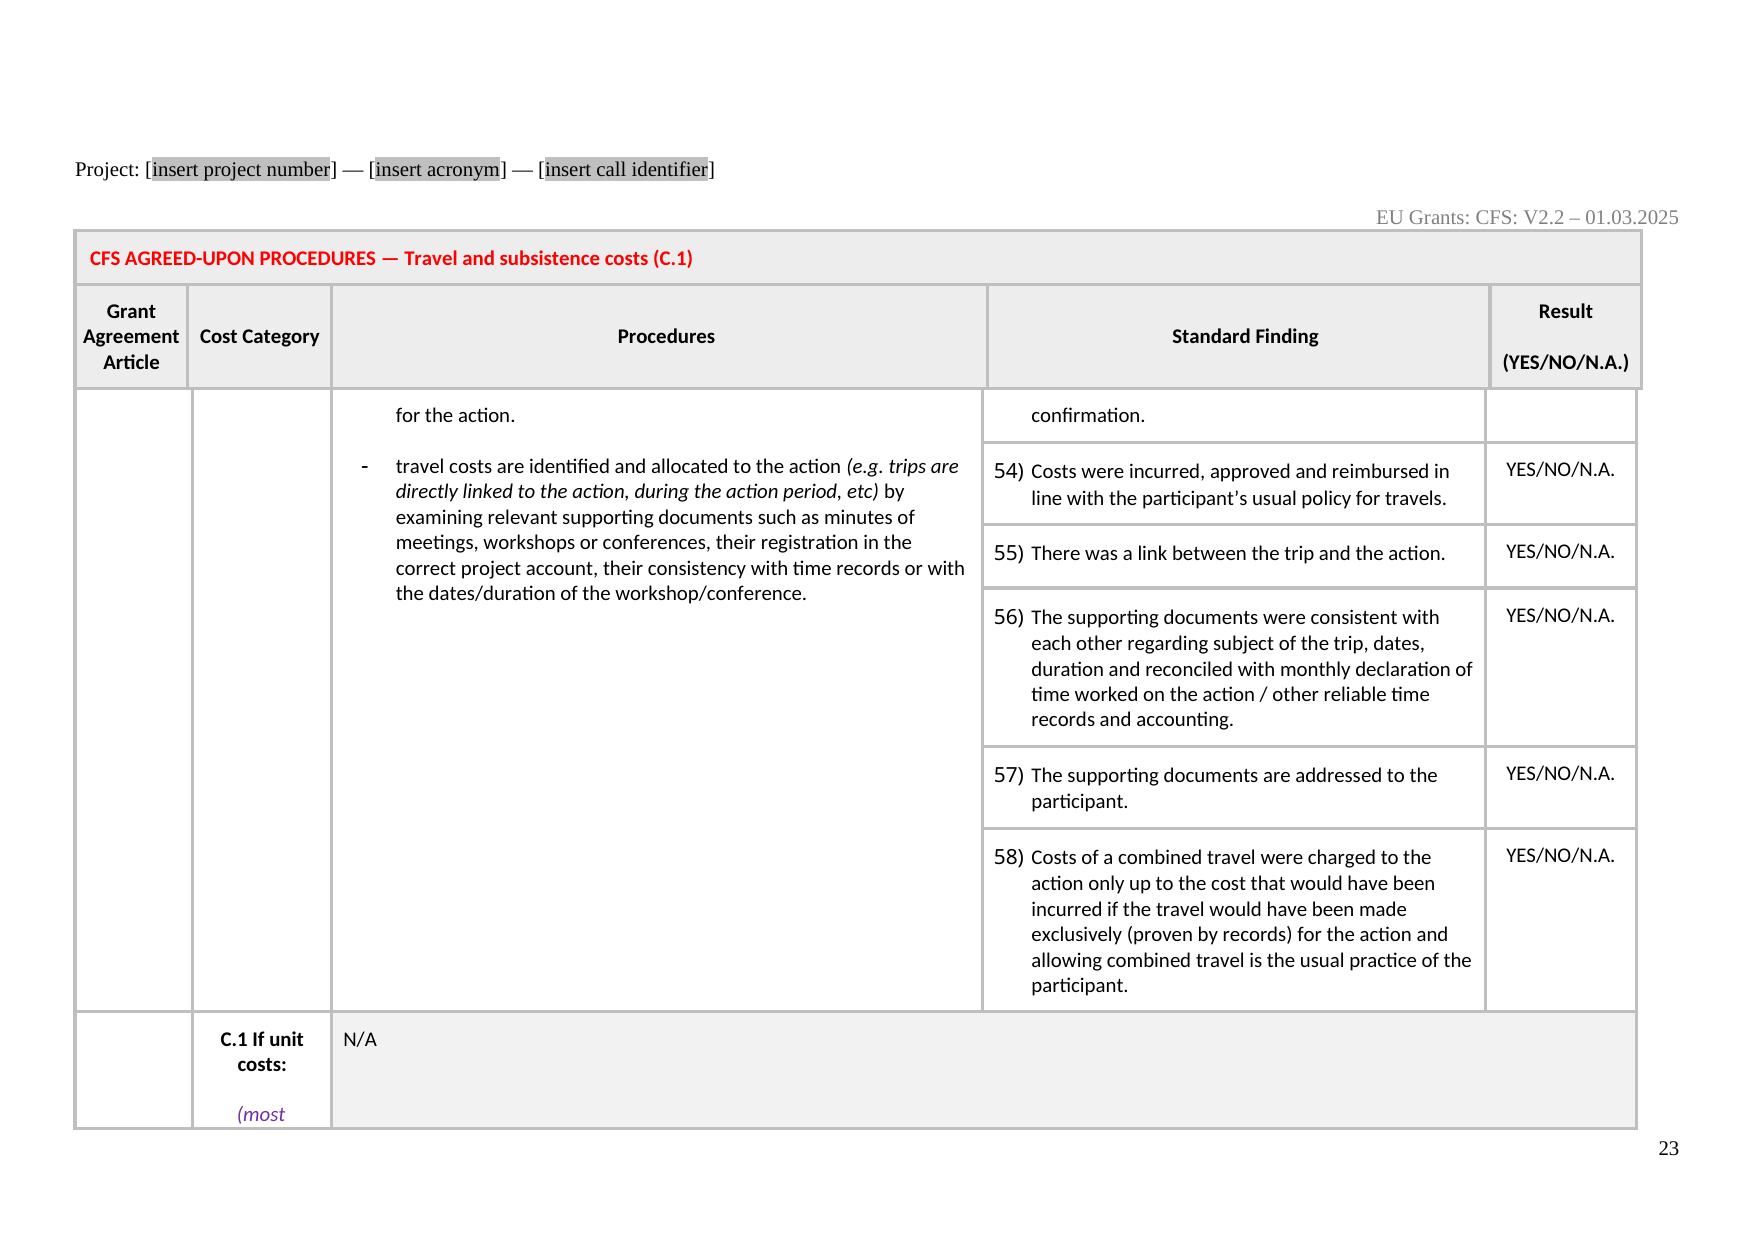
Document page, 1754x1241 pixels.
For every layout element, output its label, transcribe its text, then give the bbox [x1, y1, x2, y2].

table_cell [77, 390, 191, 1010]
table_cell [1487, 390, 1635, 441]
table_cell Result (YES/NO/N.A.) [1492, 286, 1640, 387]
table_cell The supporting documents are addressed to the participant. [984, 748, 1484, 827]
table_cell [77, 1013, 191, 1127]
table_header CFS AGREED-UPON PROCEDURES — Travel and subsistence costs (C.1) [77, 232, 1640, 283]
table_cell for the action. travel costs are identified and allocated to the action (e.g. trips are directly linked to the action, during the action period, etc) by examining relevant supporting documents such as minutes of meetings, workshops or conferences, their registration in the correct project account, their consistency with time records or with the dates/duration of the workshop/conference. [333, 390, 981, 1010]
table_cell Procedures [333, 286, 986, 387]
table_cell YES/NO/N.A. [1487, 830, 1635, 1010]
table_cell There was a link between the trip and the action. [984, 526, 1484, 586]
table_cell Costs were incurred, approved and reimbursed in line with the participant’s usual policy for travels. [984, 444, 1484, 523]
table_cell C.1 If unit costs: (most [194, 1013, 330, 1127]
table_cell YES/NO/N.A. [1487, 748, 1635, 827]
table_cell [194, 390, 330, 1010]
table_cell Standard Finding [989, 286, 1488, 387]
table_cell YES/NO/N.A. [1487, 526, 1635, 586]
table_cell Grant Agreement Article [77, 286, 186, 387]
table_cell Costs of a combined travel were charged to the action only up to the cost that would have been incurred if the travel would have been made exclusively (proven by records) for the action and allowing combined travel is the usual practice of the participant. [984, 830, 1484, 1010]
table_cell confirmation. [984, 390, 1484, 441]
table_cell Cost Category [189, 286, 330, 387]
table_cell YES/NO/N.A. [1487, 590, 1635, 744]
table_cell The supporting documents were consistent with each other regarding subject of the trip, dates, duration and reconciled with monthly declaration of time worked on the action / other reliable time records and accounting. [984, 590, 1484, 744]
table_cell YES/NO/N.A. [1487, 444, 1635, 523]
table_cell N/A [333, 1013, 1635, 1127]
